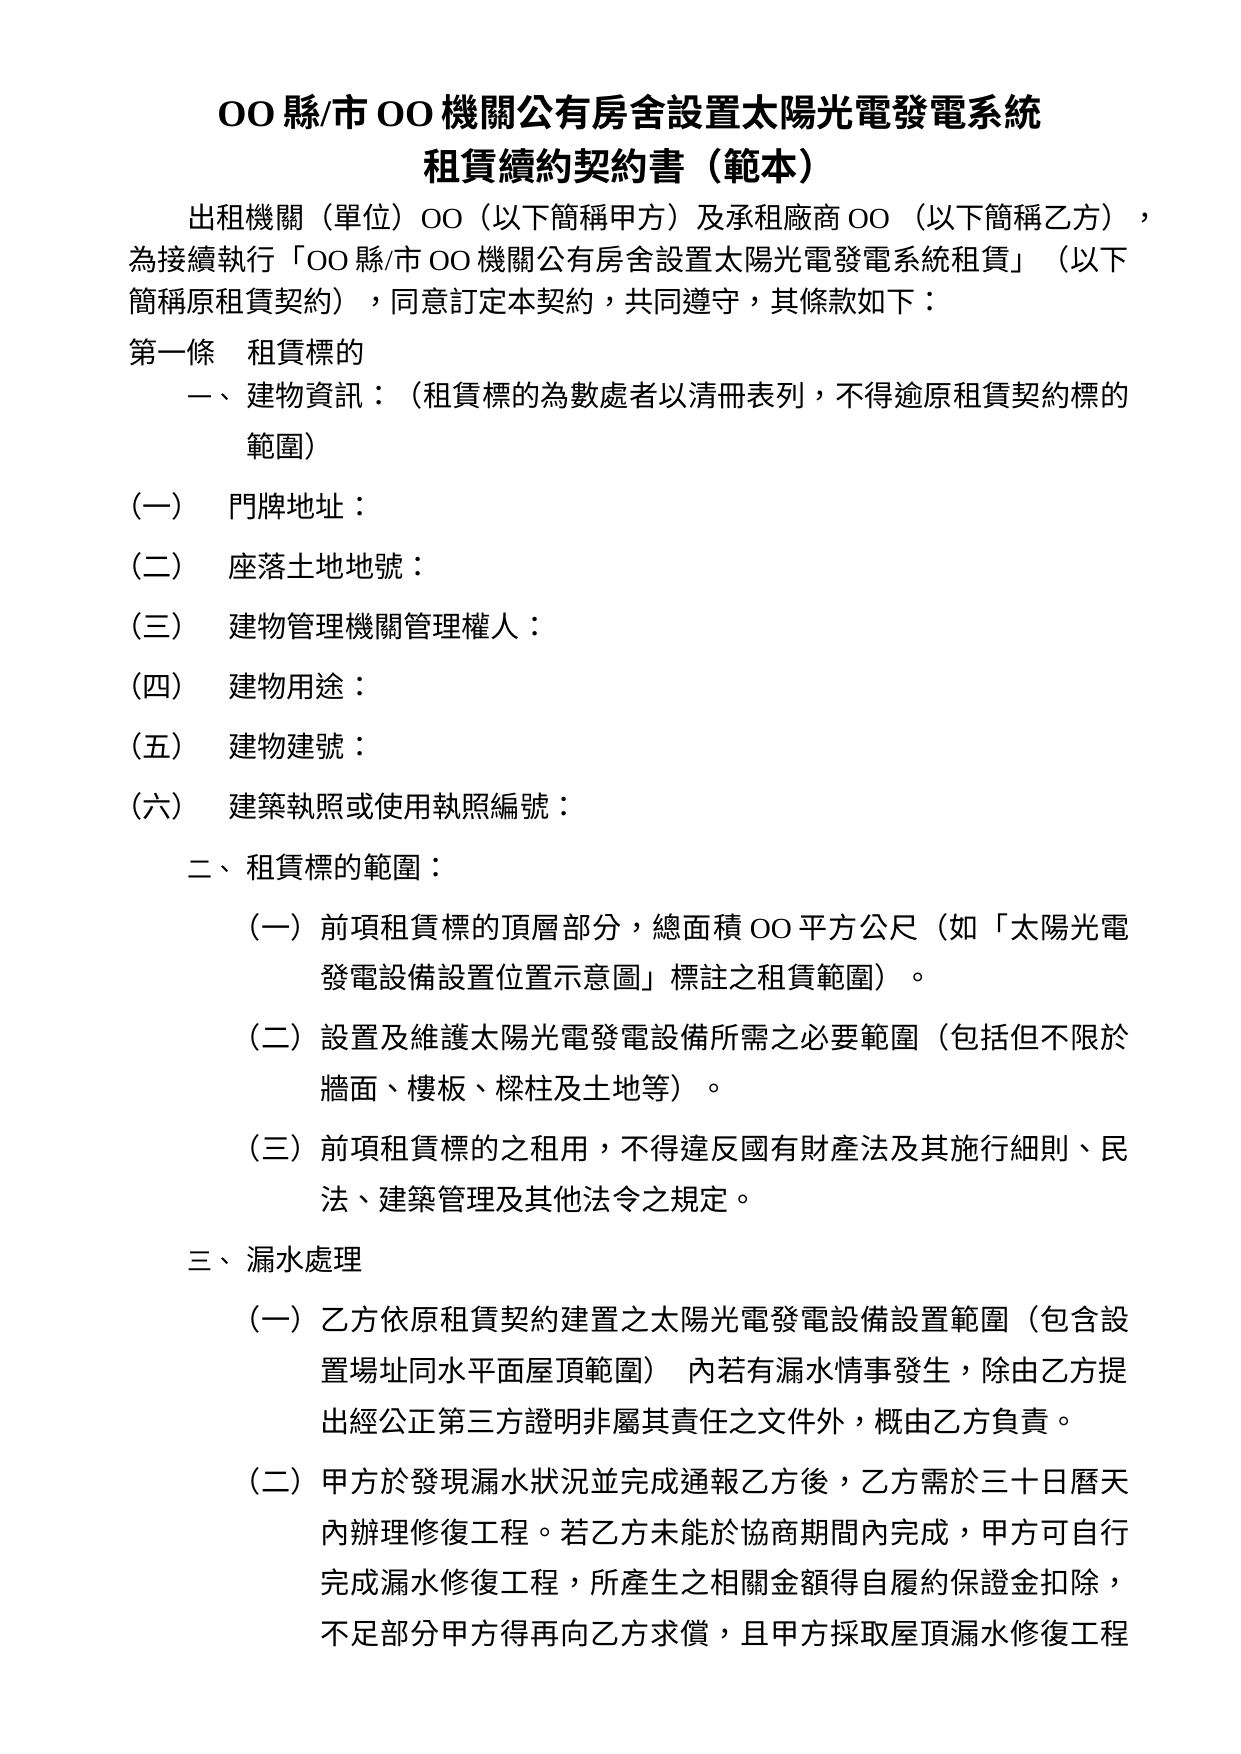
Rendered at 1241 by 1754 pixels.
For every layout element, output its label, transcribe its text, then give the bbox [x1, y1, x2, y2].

list 建物建號： [113, 724, 1130, 766]
list 座落土地地號： [113, 544, 1130, 586]
list 建築執照或使用執照編號： [113, 784, 1130, 826]
list 漏水處理 [187, 1237, 1130, 1279]
list 租賃標的 [128, 325, 1130, 373]
list 建物用途： [113, 664, 1130, 706]
list 建物管理機關管理權人： [113, 604, 1130, 646]
text 出租機關（單位）OO（以下簡稱甲方）及承租廠商OO （以下簡稱乙方），為接續執行「OO縣/市OO機關公有房舍設置太陽光電發電系統租賃」（以下簡稱原租賃契約），同意訂定本契約，共同遵守，其條款如下： [128, 196, 1130, 321]
list 租賃標的範圍： [187, 844, 1130, 886]
list 建物資訊：（租賃標的為數處者以清冊表列，不得逾原租賃契約標的範圍） [187, 373, 1130, 466]
list 門牌地址： [113, 483, 1130, 526]
list 前項租賃標的頂層部分，總面積OO平方公尺（如「太陽光電發電設備設置位置示意圖」標註之租賃範圍）。 [232, 904, 1130, 997]
list 設置及維護太陽光電發電設備所需之必要範圍（包括但不限於牆面、樓板、樑柱及土地等）。 [232, 1015, 1130, 1108]
list 乙方依原租賃契約建置之太陽光電發電設備設置範圍（包含設置場址同水平面屋頂範圍） 內若有漏水情事發生，除由乙方提出經公正第三方證明非屬其責任之文件外，概由乙方負責。 [232, 1297, 1130, 1441]
list 甲方於發現漏水狀況並完成通報乙方後，乙方需於三十日曆天內辦理修復工程。若乙方未能於協商期間內完成，甲方可自行完成漏水修復工程，所產生之相關金額得自履約保證金扣除，不足部分甲方得再向乙方求償，且甲方採取屋頂漏水修復工程 [232, 1458, 1130, 1653]
list 前項租賃標的之租用，不得違反國有財產法及其施行細則、民法、建築管理及其他法令之規定。 [232, 1126, 1130, 1219]
text OO縣/市OO機關公有房舍設置太陽光電發電系統 [128, 83, 1130, 137]
text 租賃續約契約書（範本） [128, 137, 1130, 191]
